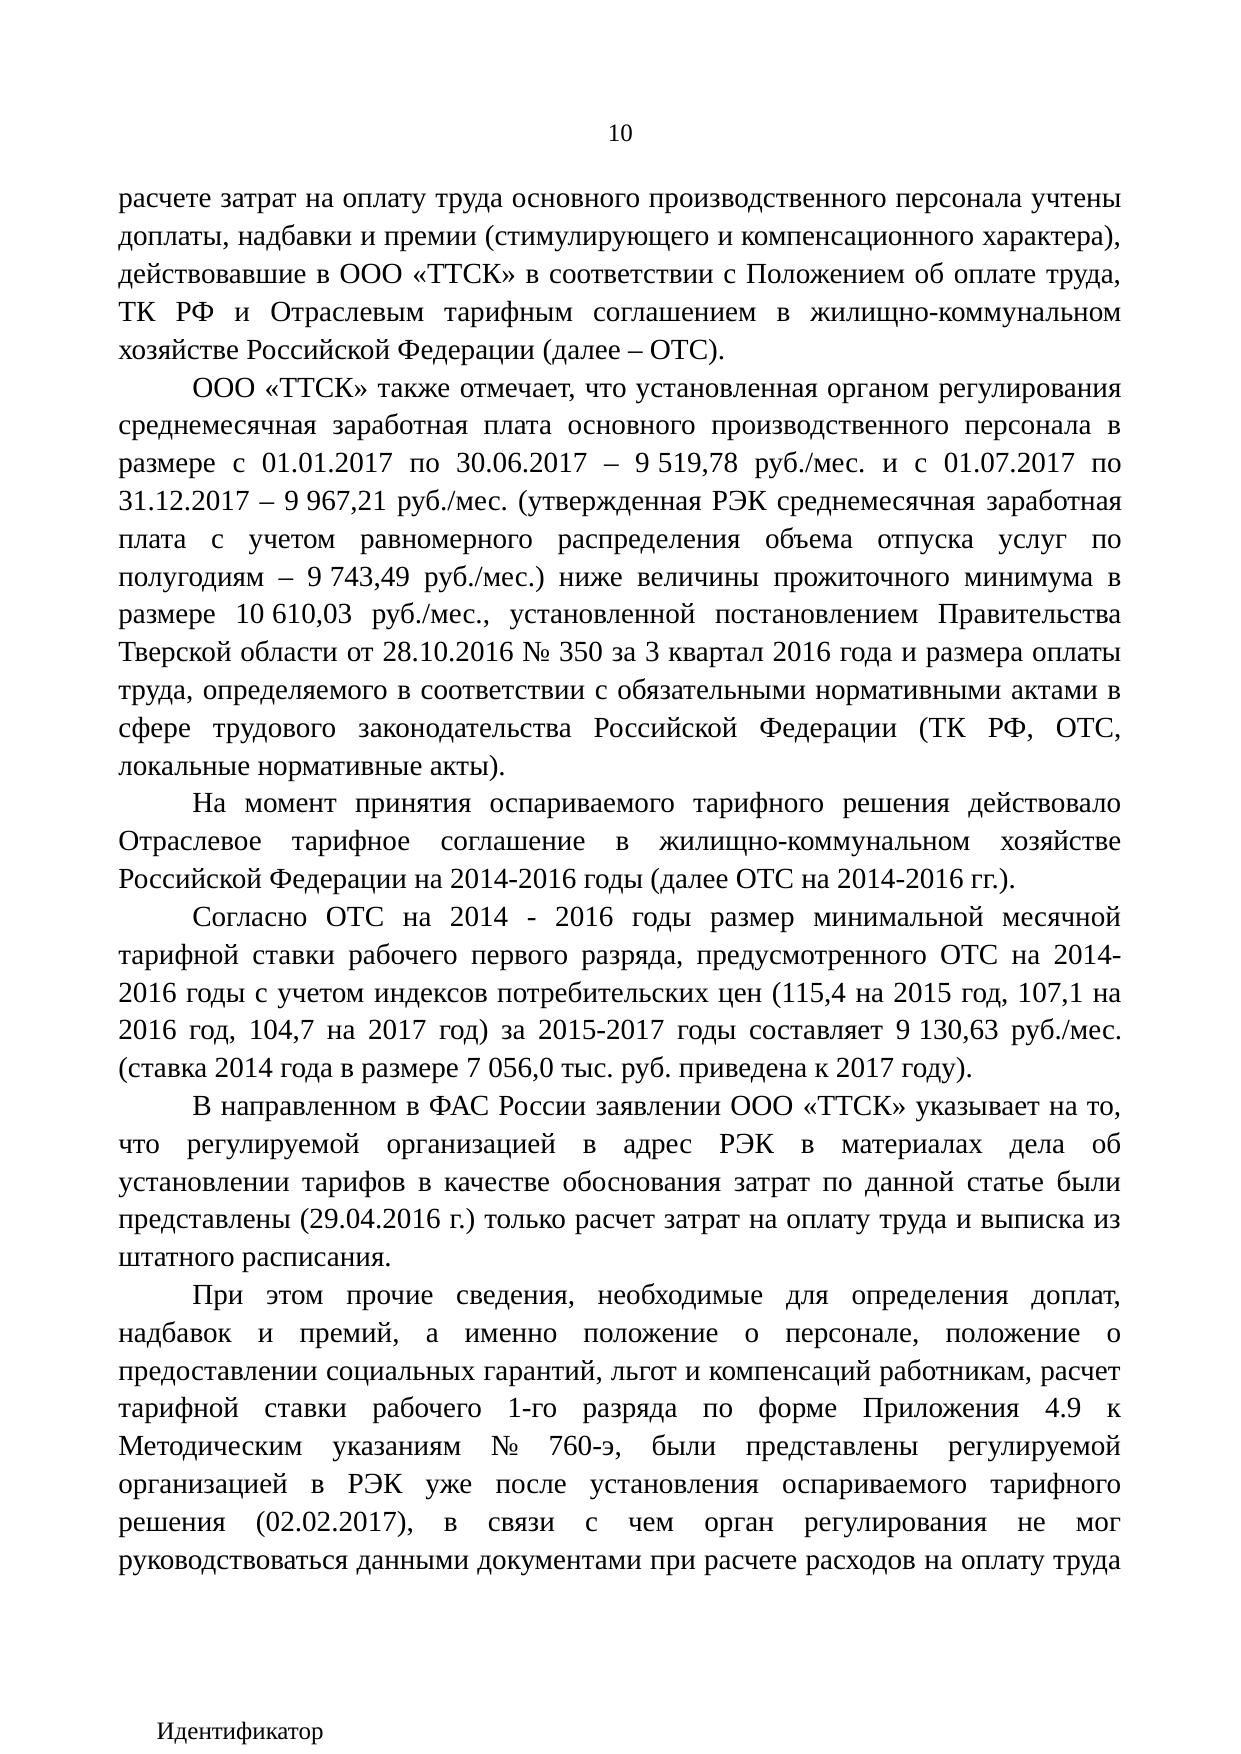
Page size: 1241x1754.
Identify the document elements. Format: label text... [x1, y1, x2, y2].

text расчете затрат на оплату труда основного производственного персонала учтены доплаты, надбавки и премии (стимулирующего и компенсационного характера), действовавшие в ООО «ТТСК» в соответствии с Положением об оплате труда, ТК РФ и Отраслевым тарифным соглашением в жилищно-коммунальном хозяйстве Российской Федерации (далее – ОТС). [118, 176, 1122, 365]
text На момент принятия оспариваемого тарифного решения действовало Отраслевое тарифное соглашение в жилищно-коммунальном хозяйстве Российской Федерации на 2014-2016 годы (далее ОТС на 2014-2016 гг.). [118, 781, 1122, 895]
text В направленном в ФАС России заявлении ООО «ТТСК» указывает на то, что регулируемой организацией в адрес РЭК в материалах дела об установлении тарифов в качестве обоснования затрат по данной статье были представлены (29.04.2016 г.) только расчет затрат на оплату труда и выписка из штатного расписания. [118, 1084, 1122, 1273]
text При этом прочие сведения, необходимые для определения доплат, надбавок и премий, а именно положение о персонале, положение о предоставлении социальных гарантий, льгот и компенсаций работникам, расчет тарифной ставки рабочего 1-го разряда по форме Приложения 4.9 к Методическим указаниям № 760-э, были представлены регулируемой организацией в РЭК уже после установления оспариваемого тарифного решения (02.02.2017), в связи с чем орган регулирования не мог руководствоваться данными документами при расчете расходов на оплату труда [118, 1273, 1122, 1575]
text Согласно ОТС на 2014 - 2016 годы размер минимальной месячной тарифной ставки рабочего первого разряда, предусмотренного ОТС на 2014-2016 годы с учетом индексов потребительских цен (115,4 на 2015 год, 107,1 на 2016 год, 104,7 на 2017 год) за 2015-2017 годы составляет 9 130,63 руб./мес. (ставка 2014 года в размере 7 056,0 тыс. руб. приведена к 2017 году). [118, 895, 1122, 1084]
text ООО «ТТСК» также отмечает, что установленная органом регулирования среднемесячная заработная плата основного производственного персонала в размере с 01.01.2017 по 30.06.2017 – 9 519,78 руб./мес. и с 01.07.2017 по 31.12.2017 – 9 967,21 руб./мес. (утвержденная РЭК среднемесячная заработная плата с учетом равномерного распределения объема отпуска услуг по полугодиям – 9 743,49 руб./мес.) ниже величины прожиточного минимума в размере 10 610,03 руб./мес., установленной постановлением Правительства Тверской области от 28.10.2016 № 350 за 3 квартал 2016 года и размера оплаты труда, определяемого в соответствии с обязательными нормативными актами в сфере трудового законодательства Российской Федерации (ТК РФ, ОТС, локальные нормативные акты). [118, 365, 1122, 781]
